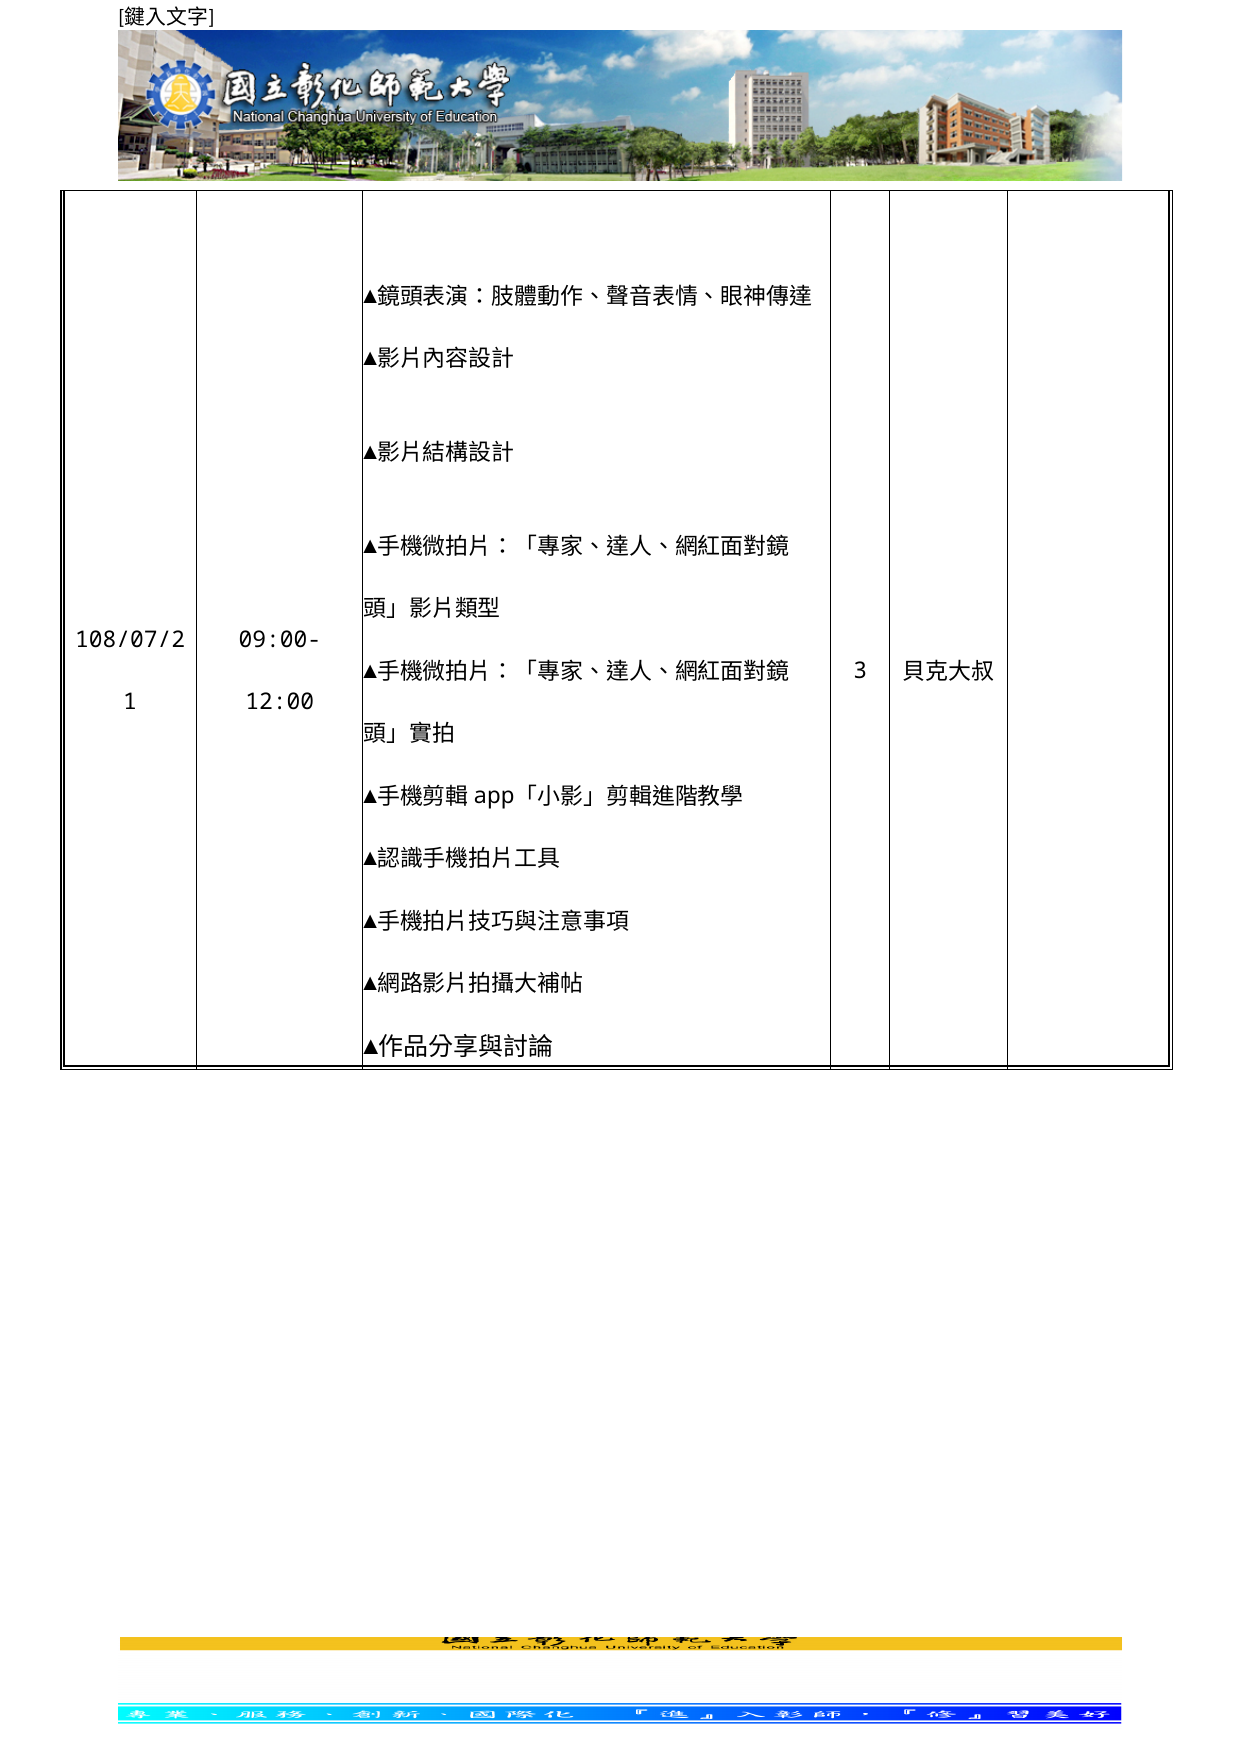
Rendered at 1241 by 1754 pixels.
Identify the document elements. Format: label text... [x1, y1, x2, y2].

table_cell ▲鏡頭表演：肢體動作、聲音表情、眼神傳達 ▲影片內容設計 ▲影片結構設計 ▲手機微拍片：「專家、達人、網紅面對鏡頭」影片類型 ▲手機微拍片：「專家、達人、網紅面對鏡頭」實拍 ▲手機剪輯app「小影」剪輯進階教學 ▲認識手機拍片工具 ▲手機拍片技巧與注意事項 ▲網路影片拍攝大補帖 ▲作品分享與討論 [363, 191, 830, 1065]
table_cell 貝克大叔 [890, 191, 1007, 1065]
table_cell [1008, 191, 1168, 1065]
table_cell [1173, 315, 1177, 1065]
table_cell [1173, 190, 1177, 315]
table_cell 09:00-12:00 [197, 191, 362, 1065]
table_cell 108/07/21 [65, 191, 196, 1065]
table_cell 3 [831, 191, 889, 1065]
